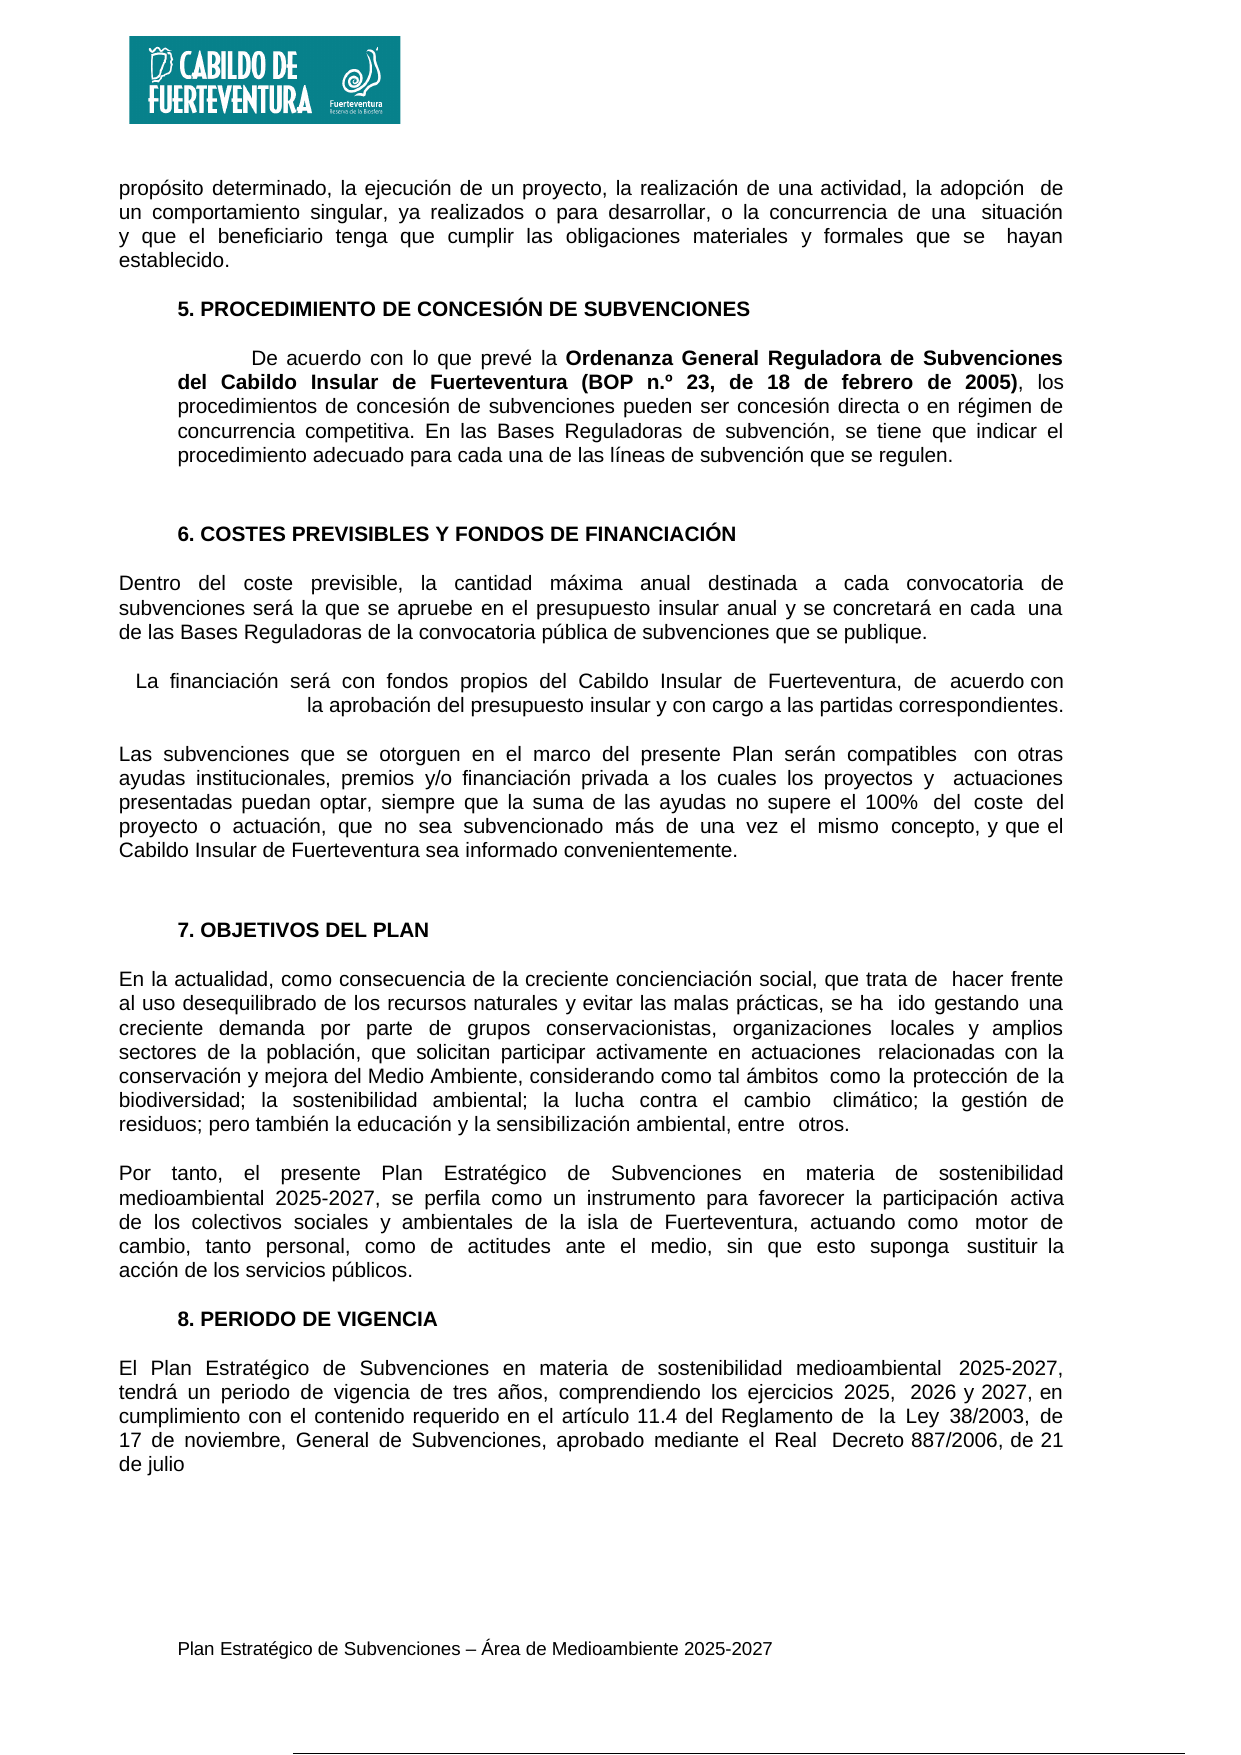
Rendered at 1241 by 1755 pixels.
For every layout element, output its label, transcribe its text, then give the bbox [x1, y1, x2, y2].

text Las subvenciones que se otorguen en el marco del presente Plan serán compatibles con otras ayudas institucionales, premios y/o financiación privada a los cuales los proyectos y actuaciones presentadas puedan optar, siempre que la suma de las ayudas no supere el 100% del coste del proyecto o actuación, que no sea subvencionado más de una vez el mismo concepto, y que el Cabildo Insular de Fuerteventura sea informado convenientemente. [119, 742, 1064, 862]
text La financiación será con fondos propios del Cabildo Insular de Fuerteventura, de acuerdo con la aprobación del presupuesto insular y con cargo a las partidas correspondientes. [119, 668, 1064, 717]
text Por tanto, el presente Plan Estratégico de Subvenciones en materia de sostenibilidad medioambiental 2025-2027, se perfila como un instrumento para favorecer la participación activa de los colectivos sociales y ambientales de la isla de Fuerteventura, actuando como motor de cambio, tanto personal, como de actitudes ante el medio, sin que esto suponga sustituir la acción de los servicios públicos. [119, 1161, 1064, 1282]
text propósito determinado, la ejecución de un proyecto, la realización de una actividad, la adopción de un comportamiento singular, ya realizados o para desarrollar, o la concurrencia de una situación y que el beneficiario tenga que cumplir las obligaciones materiales y formales que se hayan establecido. [119, 176, 1064, 272]
text El Plan Estratégico de Subvenciones en materia de sostenibilidad medioambiental 2025-2027, tendrá un periodo de vigencia de tres años, comprendiendo los ejercicios 2025, 2026 y 2027, en cumplimiento con el contenido requerido en el artículo 11.4 del Reglamento de la Ley 38/2003, de 17 de noviembre, General de Subvenciones, aprobado mediante el Real Decreto 887/2006, de 21 de julio [119, 1356, 1064, 1476]
list PROCEDIMIENTO DE CONCESIÓN DE SUBVENCIONES [177, 297, 1078, 321]
list OBJETIVOS DEL PLAN [177, 918, 1078, 942]
text Dentro del coste previsible, la cantidad máxima anual destinada a cada convocatoria de subvenciones será la que se apruebe en el presupuesto insular anual y se concretará en cada una de las Bases Reguladoras de la convocatoria pública de subvenciones que se publique. [119, 571, 1064, 643]
list COSTES PREVISIBLES Y FONDOS DE FINANCIACIÓN [177, 522, 1078, 546]
list PERIODO DE VIGENCIA [177, 1306, 1078, 1330]
text En la actualidad, como consecuencia de la creciente concienciación social, que trata de hacer frente al uso desequilibrado de los recursos naturales y evitar las malas prácticas, se ha ido gestando una creciente demanda por parte de grupos conservacionistas, organizaciones locales y amplios sectores de la población, que solicitan participar activamente en actuaciones relacionadas con la conservación y mejora del Medio Ambiente, considerando como tal ámbitos como la protección de la biodiversidad; la sostenibilidad ambiental; la lucha contra el cambio climático; la gestión de residuos; pero también la educación y la sensibilización ambiental, entre otros. [119, 967, 1064, 1136]
text De acuerdo con lo que prevé la Ordenanza General Reguladora de Subvenciones del Cabildo Insular de Fuerteventura (BOP n.º 23, de 18 de febrero de 2005), los procedimientos de concesión de subvenciones pueden ser concesión directa o en régimen de concurrencia competitiva. En las Bases Reguladoras de subvención, se tiene que indicar el procedimiento adecuado para cada una de las líneas de subvención que se regulen. [177, 346, 1064, 467]
